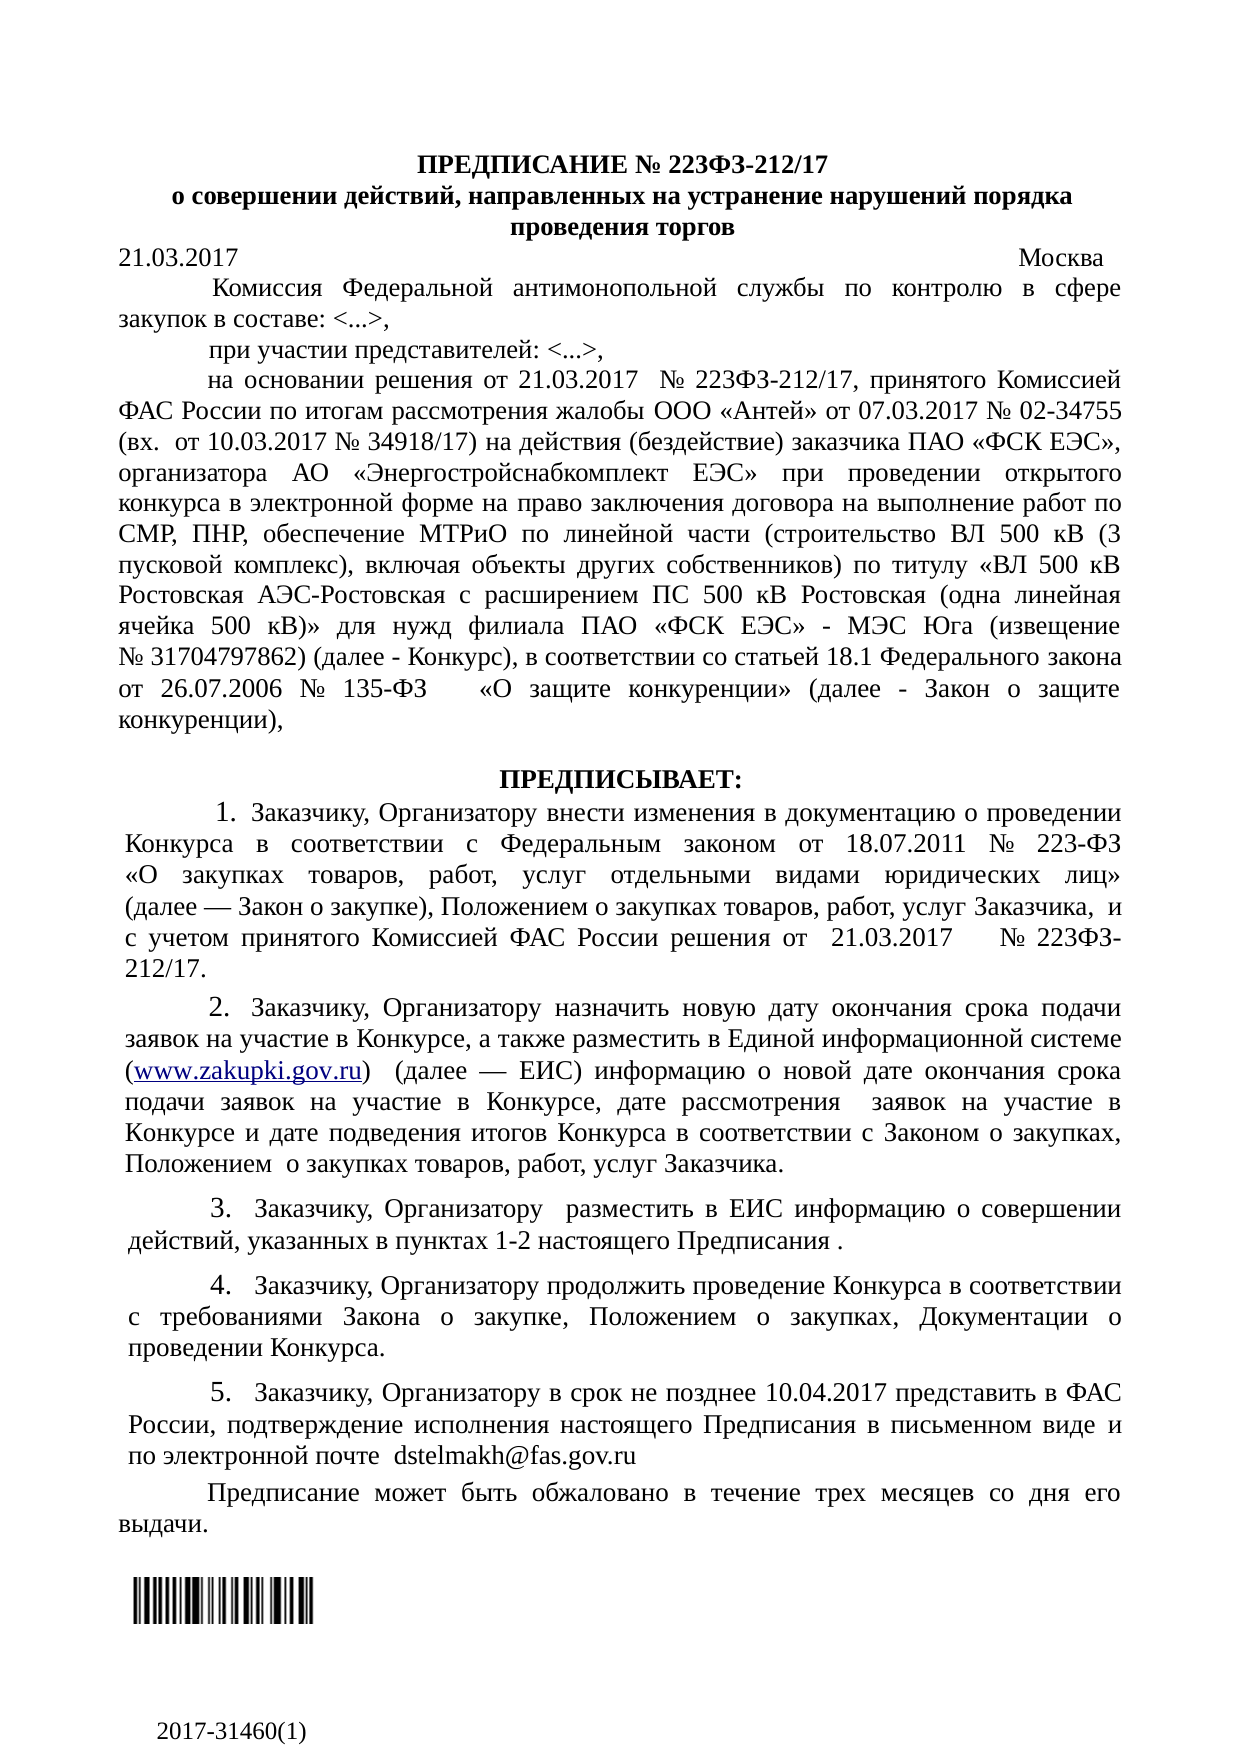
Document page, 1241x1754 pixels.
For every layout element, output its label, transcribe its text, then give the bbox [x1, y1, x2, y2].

list Заказчику, Организатору продолжить проведение Конкурса в соответствии с требованиями Закона о закупке, Положением о закупках, Документации о проведении Конкурса. [128, 1267, 1122, 1363]
text Комиссия Федеральной антимонопольной службы по контролю в сфере закупок в составе: <...>, [118, 272, 1122, 333]
list Заказчику, Организатору в срок не позднее 10.04.2017 представить в ФАС России, подтверждение исполнения настоящего Предписания в письменном виде и по электронной почте dstelmakh@fas.gov.ru [128, 1374, 1122, 1470]
text ПРЕДПИСЫВАЕТ: [118, 763, 1122, 794]
list Заказчику, Организатору разместить в ЕИС информацию о совершении действий, указанных в пунктах 1-2 настоящего Предписания . [128, 1190, 1122, 1255]
picture [118, 1577, 331, 1624]
text Предписание может быть обжаловано в течение трех месяцев со дня его выдачи. [118, 1476, 1122, 1538]
text о совершении действий, направленных на устранение нарушений порядка проведения торгов [123, 179, 1122, 241]
list Заказчику, Организатору внести изменения в документацию о проведении Конкурса в соответствии с Федеральным законом от 18.07.2011 № 223-ФЗ «О закупках товаров, работ, услуг отдельными видами юридических лиц» (далее — Закон о закупке), Положением о закупках товаров, работ, услуг Заказчика, и с учетом принятого Комиссией ФАС России решения от 21.03.2017 № 223ФЗ-212/17. [124, 794, 1122, 983]
list Заказчику, Организатору назначить новую дату окончания срока подачи заявок на участие в Конкурсе, а также разместить в Единой информационной системе (www.zakupki.gov.ru) (далее — ЕИС) информацию о новой дате окончания срока подачи заявок на участие в Конкурсе, дате рассмотрения заявок на участие в Конкурсе и дате подведения итогов Конкурса в соответствии с Законом о закупках, Положением о закупках товаров, работ, услуг Заказчика. [124, 989, 1122, 1178]
text на основании решения от 21.03.2017 № 223ФЗ-212/17, принятого Комиссией ФАС России по итогам рассмотрения жалобы ООО «Антей» от 07.03.2017 № 02-34755 (вх. от 10.03.2017 № 34918/17) на действия (бездействие) заказчика ПАО «ФСК ЕЭС», организатора АО «Энергостройснабкомплект ЕЭС» при проведении открытого конкурса в электронной форме на право заключения договора на выполнение работ по СМР, ПНР, обеспечение МТРиО по линейной части (строительство ВЛ 500 кВ (3 пусковой комплекс), включая объекты других собственников) по титулу «ВЛ 500 кВ Ростовская АЭС-Ростовская с расширением ПС 500 кВ Ростовская (одна линейная ячейка 500 кВ)» для нужд филиала ПАО «ФСК ЕЭС» - МЭС Юга (извещение № 31704797862) (далее - Конкурс), в соответствии со статьей 18.1 Федерального закона от 26.07.2006 № 135-ФЗ «О защите конкуренции» (далее - Закон о защите конкуренции), [118, 364, 1122, 734]
text ПРЕДПИСАНИЕ № 223ФЗ-212/17 [123, 149, 1122, 179]
text при участии представителей: <...>, [118, 333, 1122, 364]
text 21.03.2017 Москва [118, 241, 1122, 272]
